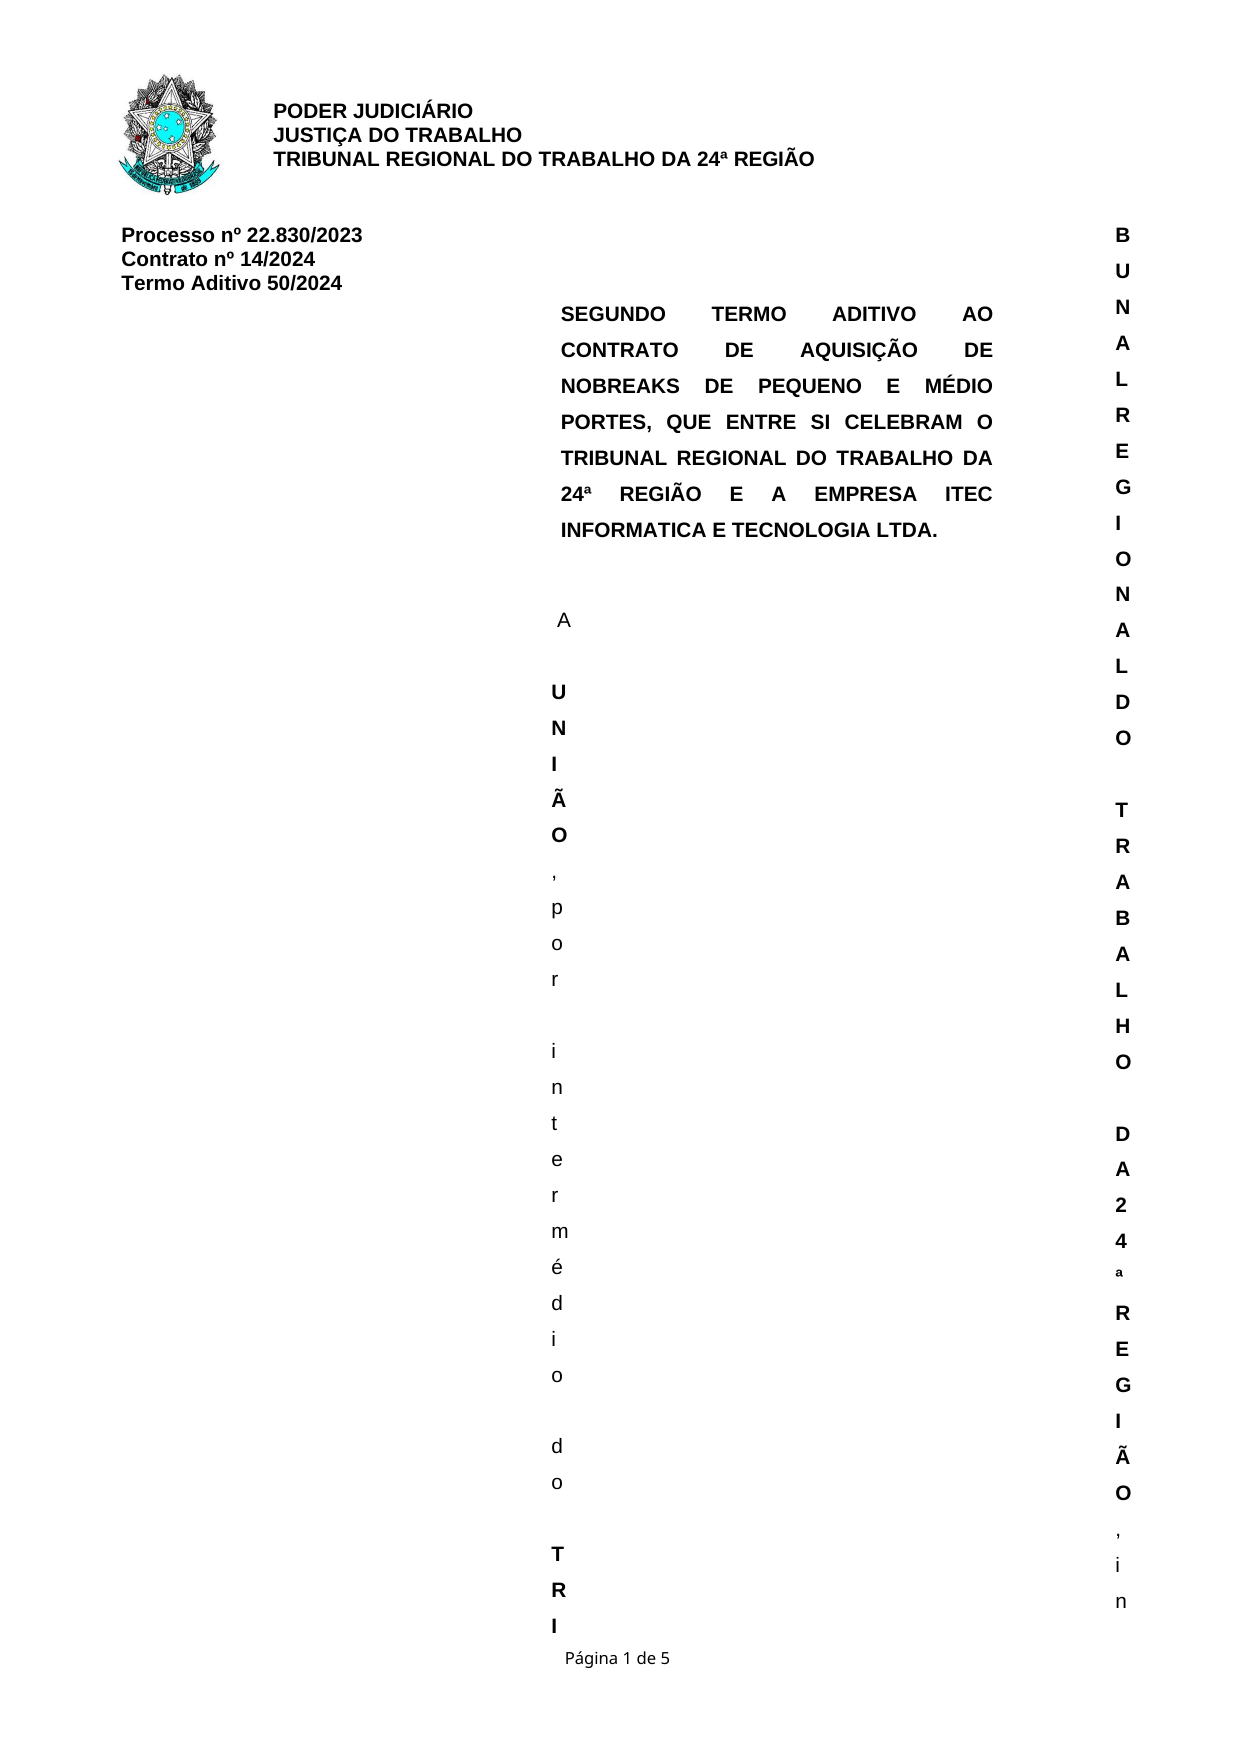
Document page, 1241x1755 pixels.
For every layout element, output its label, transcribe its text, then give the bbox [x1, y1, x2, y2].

text Contrato nº 14/2024 [121, 247, 368, 271]
subtitle SEGUNDO TERMO ADITIVO AO CONTRATO DE AQUISIÇÃO DE NOBREAKS DE PEQUENO E MÉDIO PORTES, QUE ENTRE SI CELEBRAM O TRIBUNAL REGIONAL DO TRABALHO DA 24ª REGIÃO E A EMPRESA ITEC INFORMATICA E TECNOLOGIA LTDA. [561, 302, 891, 542]
text Processo nº 22.830/2023 [121, 223, 368, 247]
text Termo Aditivo 50/2024 [121, 271, 368, 295]
